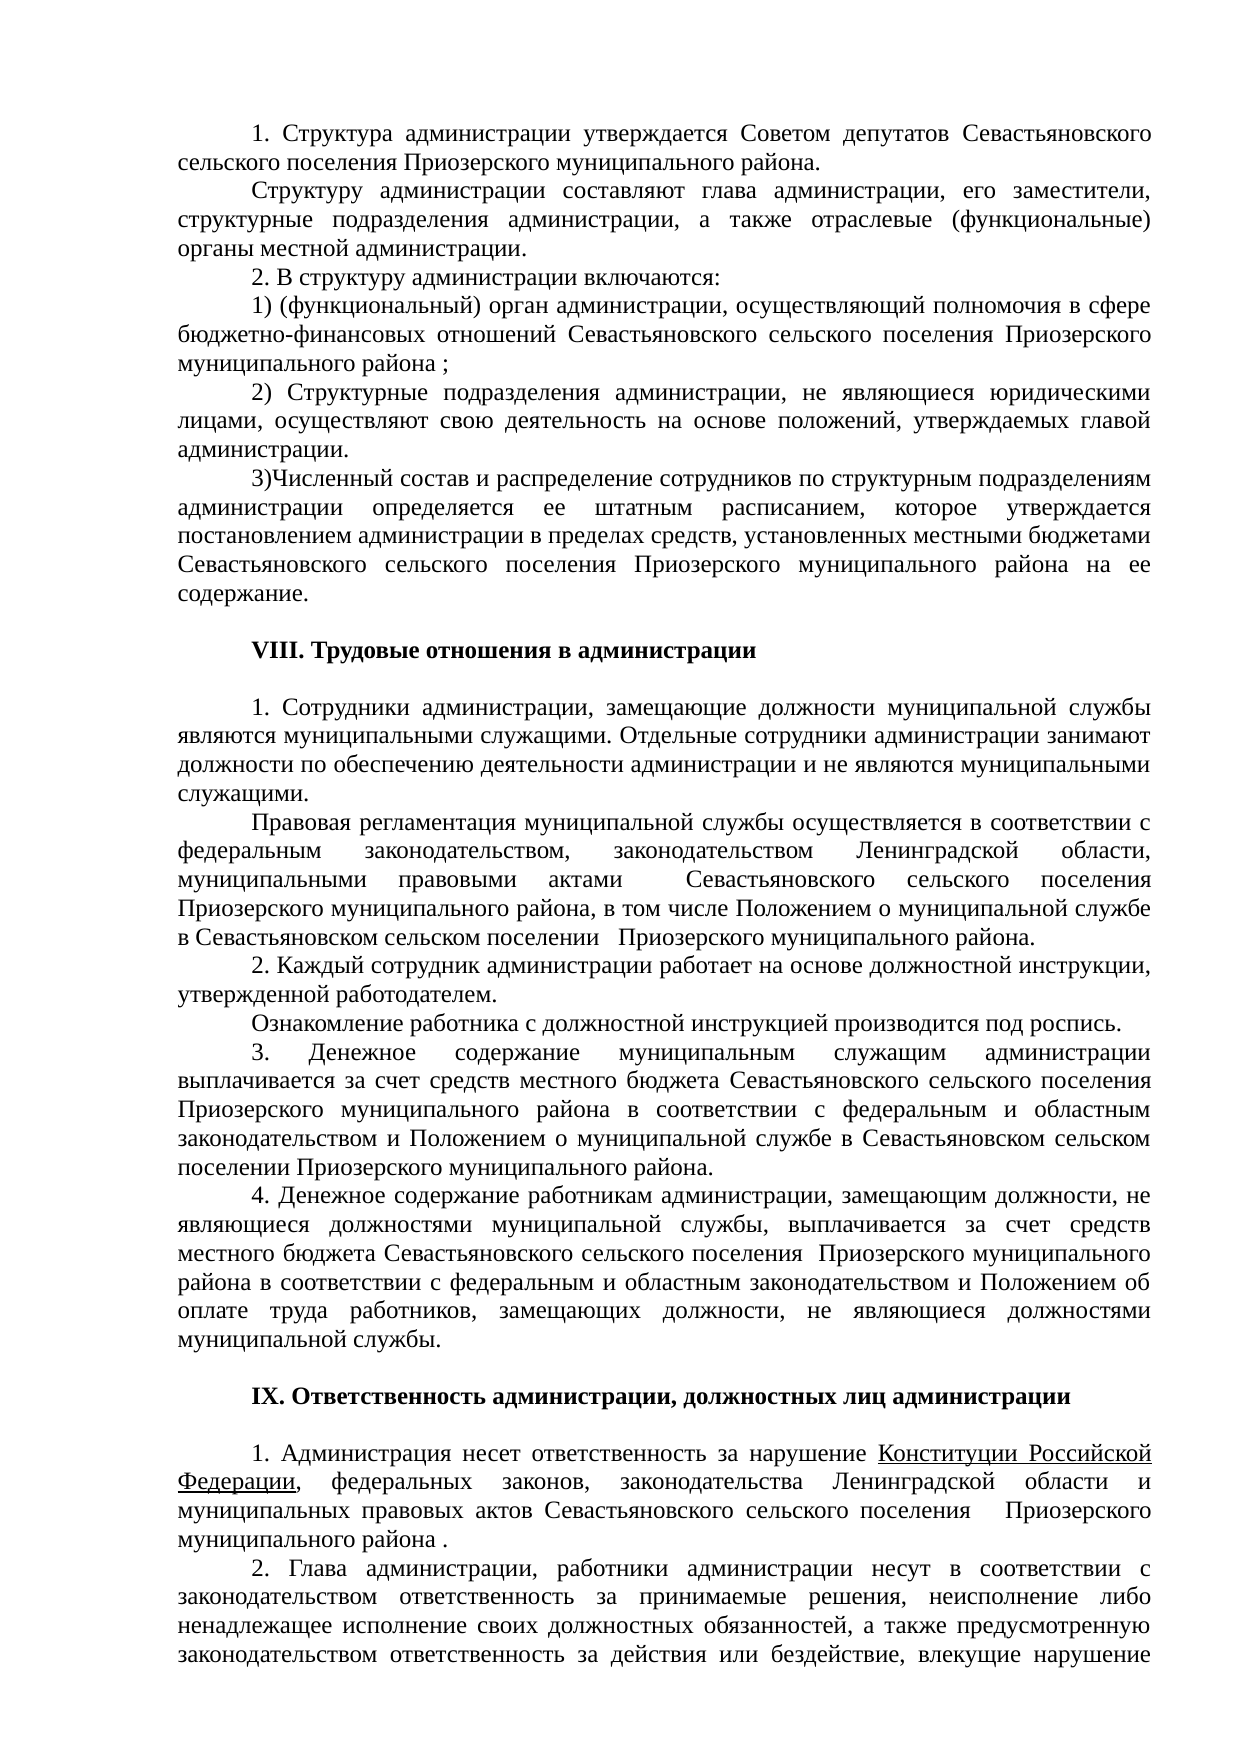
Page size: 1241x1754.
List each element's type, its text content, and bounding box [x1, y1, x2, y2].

text Структуру администрации составляют глава администрации, его заместители, структурные подразделения администрации, а также отраслевые (функциональные) органы местной администрации. [177, 176, 1152, 262]
text 2. Каждый сотрудник администрации работает на основе должностной инструкции, утвержденной работодателем. [177, 950, 1152, 1008]
text 1. Структура администрации утверждается Советом депутатов Севастьяновского сельского поселения Приозерского муниципального района. [177, 118, 1152, 176]
text 2. Глава администрации, работники администрации несут в соответствии с законодательством ответственность за принимаемые решения, неисполнение либо ненадлежащее исполнение своих должностных обязанностей, а также предусмотренную законодательством ответственность за действия или бездействие, влекущие нарушение [177, 1553, 1152, 1668]
text 1) (функциональный) орган администрации, осуществляющий полномочия в сфере бюджетно-финансовых отношений Севастьяновского сельского поселения Приозерского муниципального района ; [177, 291, 1152, 377]
text 3. Денежное содержание муниципальным служащим администрации выплачивается за счет средств местного бюджета Севастьяновского сельского поселения Приозерского муниципального района в соответствии с федеральным и областным законодательством и Положением о муниципальной службе в Севастьяновском сельском поселении Приозерского муниципального района. [177, 1037, 1152, 1180]
text 2. В структуру администрации включаются: [177, 262, 1152, 291]
text 1. Сотрудники администрации, замещающие должности муниципальной службы являются муниципальными служащими. Отдельные сотрудники администрации занимают должности по обеспечению деятельности администрации и не являются муниципальными служащими. [177, 692, 1152, 807]
text 1. Администрация несет ответственность за нарушение Конституции Российской Федерации, федеральных законов, законодательства Ленинградской области и муниципальных правовых актов Севастьяновского сельского поселения Приозерского муниципального района . [177, 1438, 1152, 1553]
text IX. Ответственность администрации, должностных лиц администрации [177, 1381, 1152, 1410]
text 4. Денежное содержание работникам администрации, замещающим должности, не являющиеся должностями муниципальной службы, выплачивается за счет средств местного бюджета Севастьяновского сельского поселения Приозерского муниципального района в соответствии с федеральным и областным законодательством и Положением об оплате труда работников, замещающих должности, не являющиеся должностями муниципальной службы. [177, 1180, 1152, 1353]
text 2) Структурные подразделения администрации, не являющиеся юридическими лицами, осуществляют свою деятельность на основе положений, утверждаемых главой администрации. [177, 377, 1152, 463]
text Правовая регламентация муниципальной службы осуществляется в соответствии с федеральным законодательством, законодательством Ленинградской области, муниципальными правовыми актами Севастьяновского сельского поселения Приозерского муниципального района, в том числе Положением о муниципальной службе в Севастьяновском сельском поселении Приозерского муниципального района. [177, 807, 1152, 950]
text Ознакомление работника с должностной инструкцией производится под роспись. [177, 1008, 1152, 1037]
text 3)Численный состав и распределение сотрудников по структурным подразделениям администрации определяется ее штатным расписанием, которое утверждается постановлением администрации в пределах средств, установленных местными бюджетами Севастьяновского сельского поселения Приозерского муниципального района на ее содержание. [177, 463, 1152, 607]
text VIII. Трудовые отношения в администрации [177, 635, 1152, 664]
